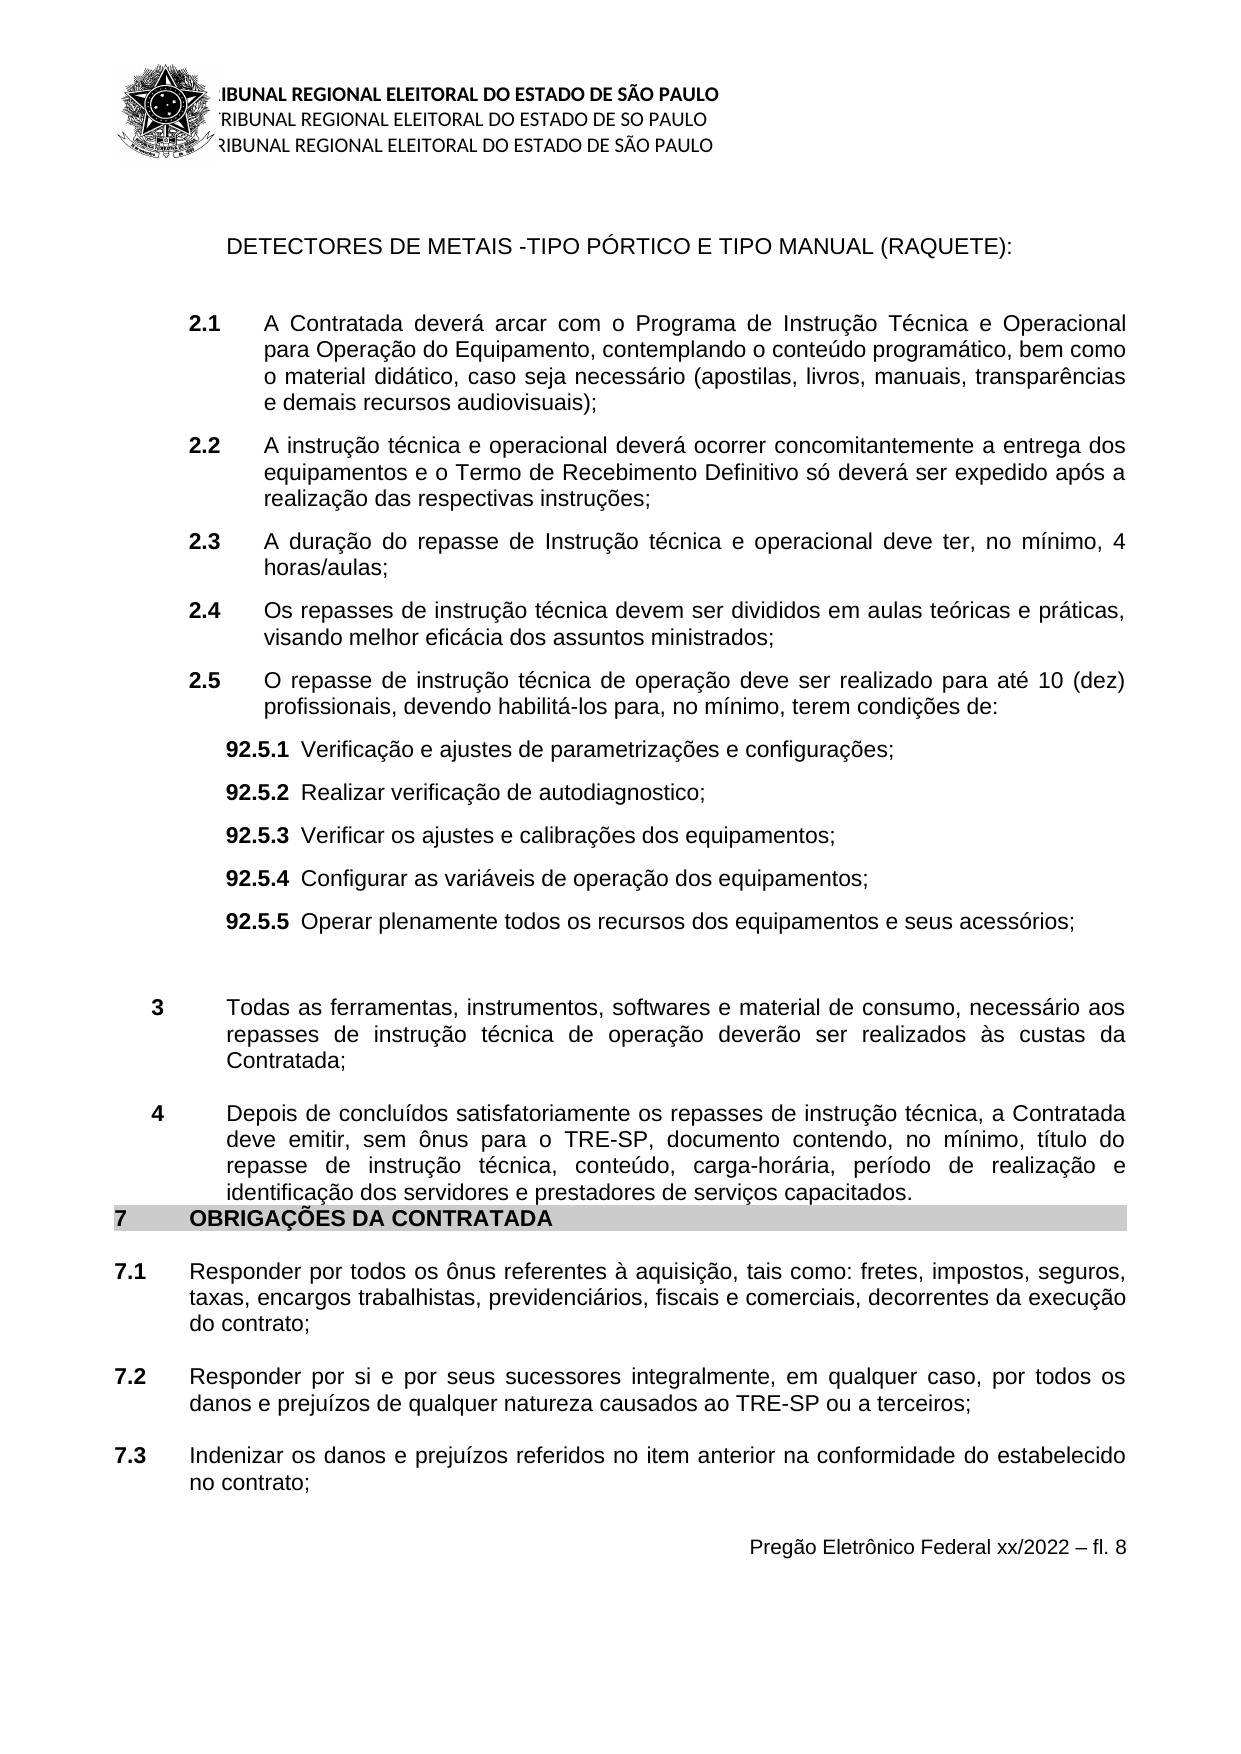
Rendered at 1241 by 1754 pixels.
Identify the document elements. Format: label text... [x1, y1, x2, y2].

list O repasse de instrução técnica de operação deve ser realizado para até 10 (dez) profissionais, devendo habilitá-los para, no mínimo, terem condições de: [188, 667, 1127, 719]
list DETECTORES DE METAIS -TIPO PÓRTICO E TIPO MANUAL (RAQUETE): [151, 233, 1127, 259]
list Todas as ferramentas, instrumentos, softwares e material de consumo, necessário aos repasses de instrução técnica de operação deverão ser realizados às custas da Contratada; [151, 994, 1127, 1073]
list Responder por si e por seus sucessores integralmente, em qualquer caso, por todos os danos e prejuízos de qualquer natureza causados ao TRE-SP ou a terceiros; [114, 1363, 1127, 1416]
list OBRIGAÇÕES DA CONTRATADA [114, 1205, 1127, 1231]
list Depois de concluídos satisfatoriamente os repasses de instrução técnica, a Contratada deve emitir, sem ônus para o TRE-SP, documento contendo, no mínimo, título do repasse de instrução técnica, conteúdo, carga-horária, período de realização e identificação dos servidores e prestadores de serviços capacitados. [151, 1099, 1127, 1205]
list Configurar as variáveis de operação dos equipamentos; [226, 865, 1127, 891]
list A Contratada deverá arcar com o Programa de Instrução Técnica e Operacional para Operação do Equipamento, contemplando o conteúdo programático, bem como o material didático, caso seja necessário (apostilas, livros, manuais, transparências e demais recursos audiovisuais); [188, 310, 1127, 416]
list Realizar verificação de autodiagnostico; [226, 779, 1127, 805]
list Operar plenamente todos os recursos dos equipamentos e seus acessórios; [226, 908, 1127, 934]
list Verificação e ajustes de parametrizações e configurações; [226, 736, 1127, 762]
list Os repasses de instrução técnica devem ser divididos em aulas teóricas e práticas, visando melhor eficácia dos assuntos ministrados; [188, 597, 1127, 650]
list Responder por todos os ônus referentes à aquisição, tais como: fretes, impostos, seguros, taxas, encargos trabalhistas, previdenciários, fiscais e comerciais, decorrentes da execução do contrato; [114, 1258, 1127, 1337]
list Indenizar os danos e prejuízos referidos no item anterior na conformidade do estabelecido no contrato; [114, 1442, 1127, 1495]
list Verificar os ajustes e calibrações dos equipamentos; [226, 822, 1127, 848]
list A instrução técnica e operacional deverá ocorrer concomitantemente a entrega dos equipamentos e o Termo de Recebimento Definitivo só deverá ser expedido após a realização das respectivas instruções; [188, 432, 1127, 511]
list A duração do repasse de Instrução técnica e operacional deve ter, no mínimo, 4 horas/aulas; [188, 528, 1127, 581]
